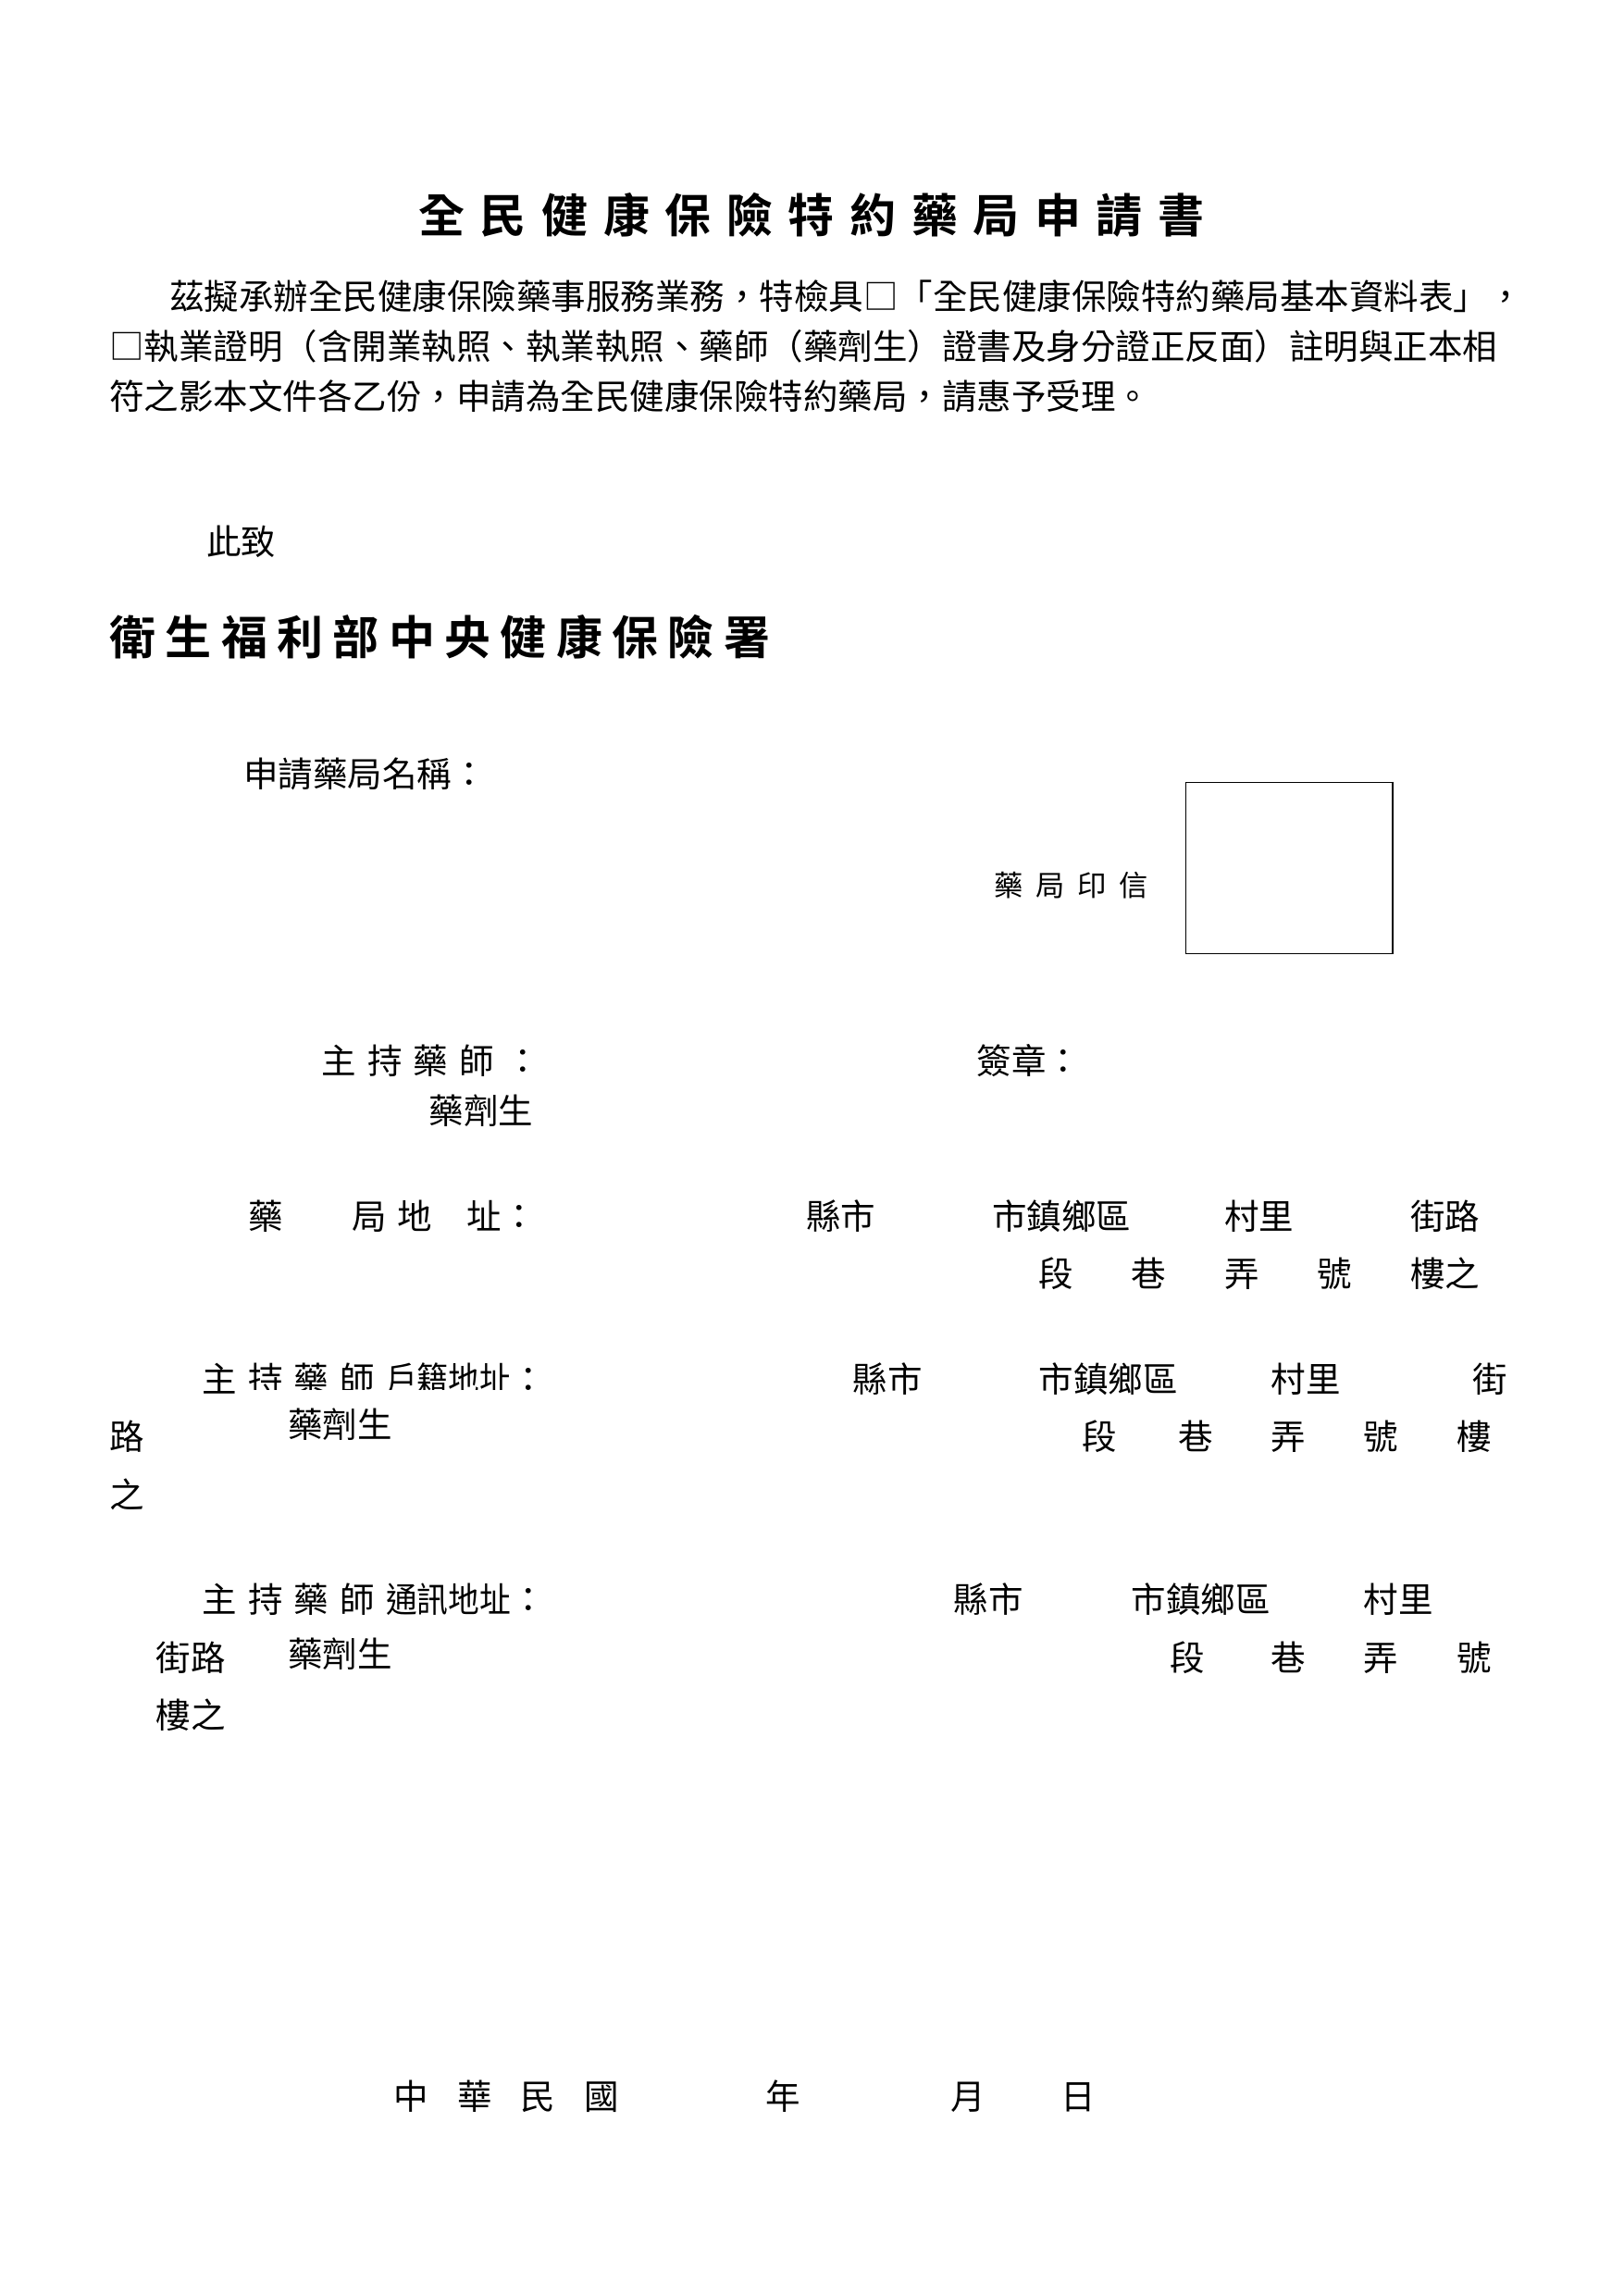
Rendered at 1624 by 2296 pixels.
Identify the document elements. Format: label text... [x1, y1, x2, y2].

text 中華民國 年 月 日 [109, 2069, 1514, 2119]
text [1186, 783, 1392, 953]
text 衛生福利部中央健康保險署 [109, 601, 1514, 668]
text 印 [1072, 871, 1113, 922]
text 藥 [987, 871, 1029, 922]
text 藥劑生 [283, 1084, 1514, 1135]
text 局 [1029, 871, 1072, 922]
text 藥 局地 址： 縣市 市鎮鄉區 村里 街路 段 巷 弄 號 樓之 [109, 1182, 1514, 1297]
text 藥劑生 [262, 1397, 512, 1446]
text 茲擬承辦全民健康保險藥事服務業務，特檢具□「全民健康保險特約藥局基本資料表」，□執業證明（含開業執照、執業執照、藥師（藥劑生）證書及身分證正反面）註明與正本相符之影本文件各乙份，申請為全民健康保險特約藥局，請惠予受理。 [109, 269, 1514, 419]
text 此致 [109, 515, 1514, 565]
text 主持藥師： 簽章： [197, 1034, 1514, 1084]
text 全民健康保險特約藥局申請書 [109, 179, 1514, 246]
text 主持藥師通訊地址： 縣市 市鎮鄉區 村里 街路 段 巷 弄 號 樓之 [109, 1565, 1514, 1739]
text 信 [1113, 871, 1155, 922]
text 主持藥師戶籍地址： 縣市 市鎮鄉區 村里 街路 段 巷 弄 號 樓之 [109, 1345, 1514, 1518]
text 申請藥局名稱： [197, 747, 1514, 797]
text 藥劑生 [262, 1627, 512, 1676]
